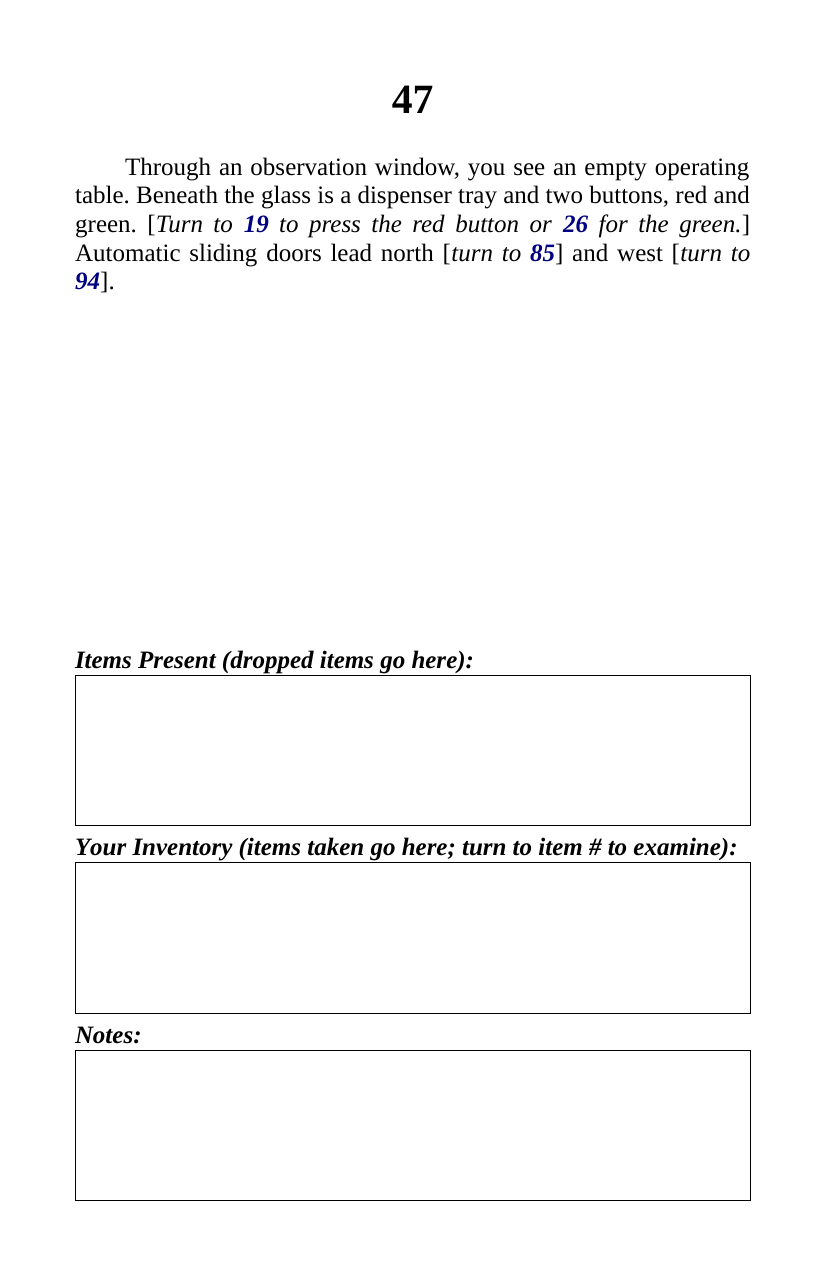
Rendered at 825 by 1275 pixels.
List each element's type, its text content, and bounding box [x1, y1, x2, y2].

text Through an observation window, you see an empty operating table. Beneath the glass is a dispenser tray and two buttons, red and green. [Turn to 19 to press the red button or 26 for the green.] Automatic sliding doors lead north [turn to 85] and west [turn to 94]. [75, 152, 750, 295]
text 47 [75, 75, 750, 123]
